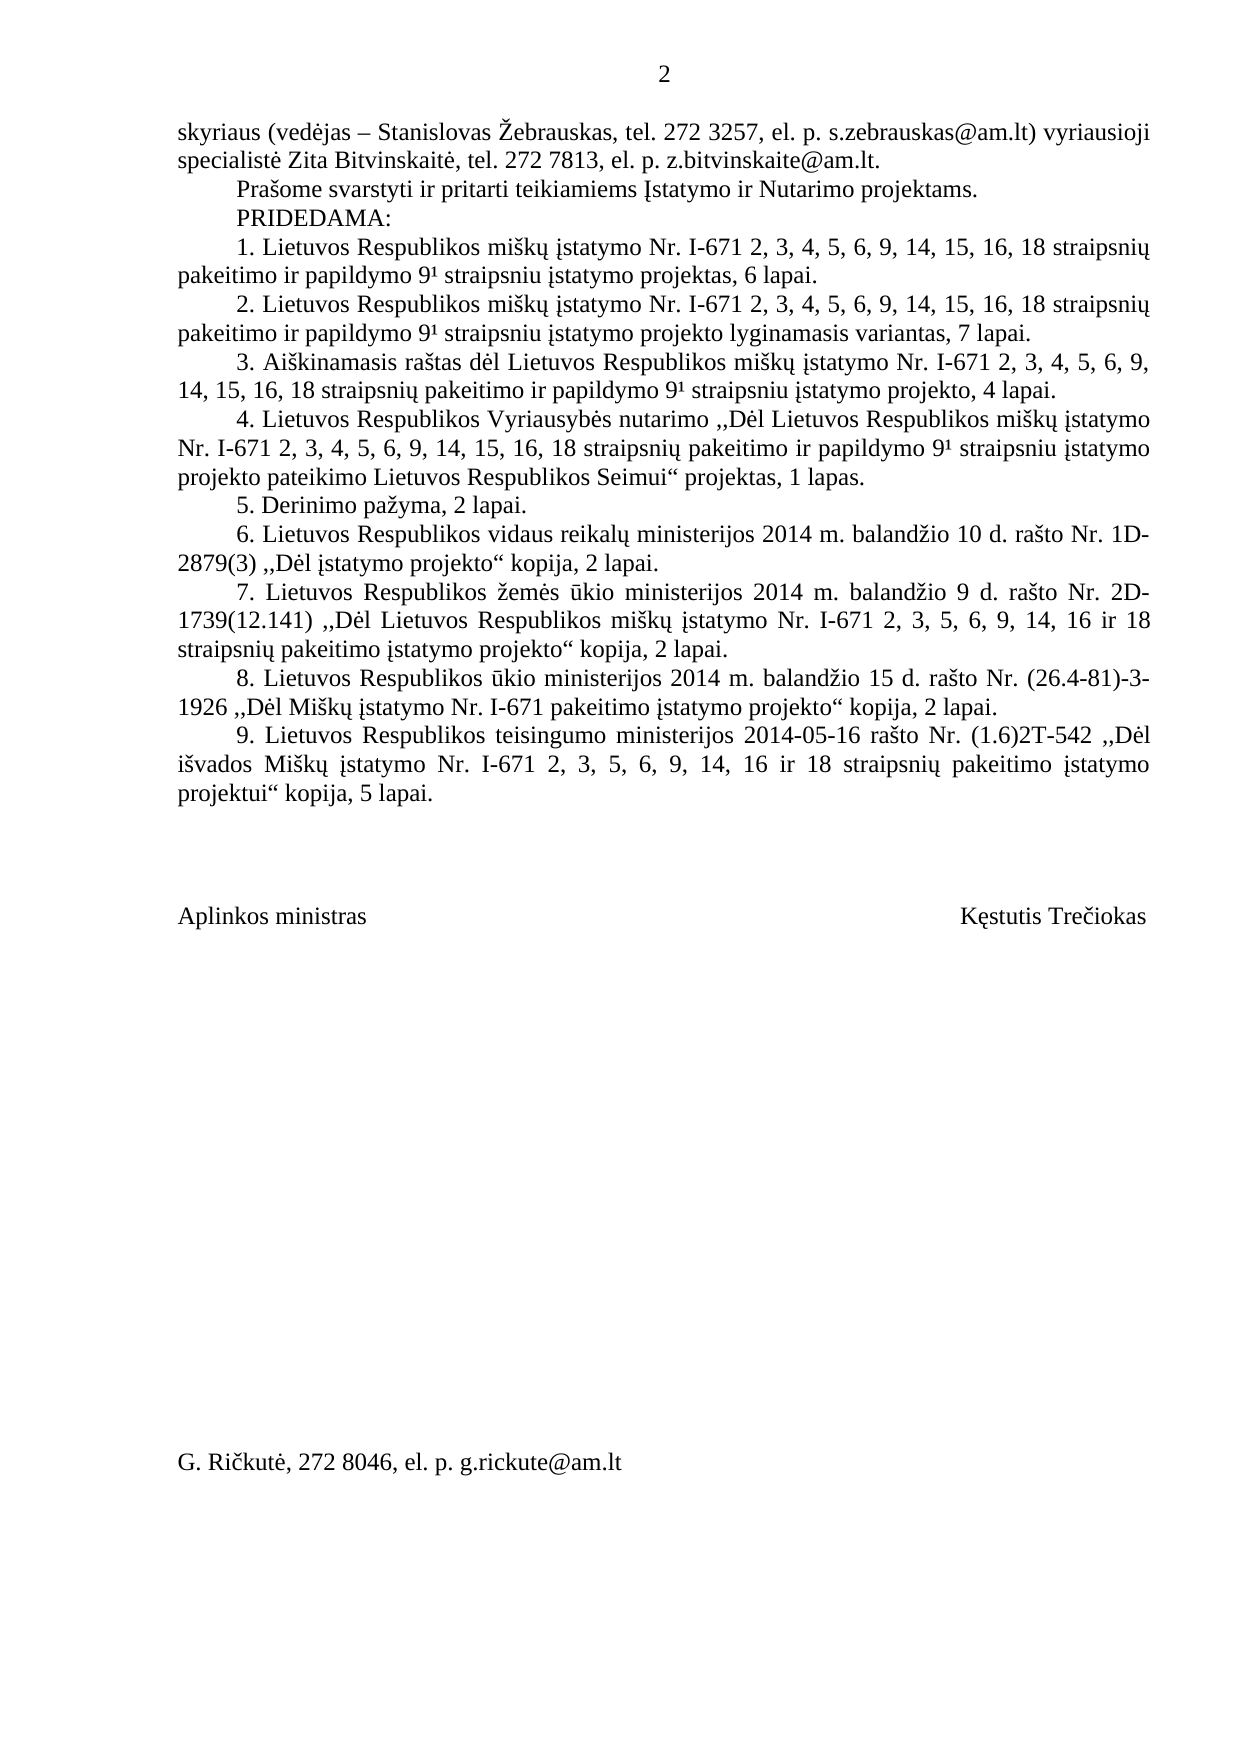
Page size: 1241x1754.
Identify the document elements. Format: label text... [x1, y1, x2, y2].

text 4. Lietuvos Respublikos Vyriausybės nutarimo ,,Dėl Lietuvos Respublikos miškų įstatymo Nr. I-671 2, 3, 4, 5, 6, 9, 14, 15, 16, 18 straipsnių pakeitimo ir papildymo 9¹ straipsniu įstatymo projekto pateikimo Lietuvos Respublikos Seimui“ projektas, 1 lapas. [177, 404, 1151, 490]
table_header G. Ričkutė, 272 8046, el. p. g.rickute@am.lt [177, 1447, 1182, 1482]
list skyriaus (vedėjas – Stanislovas Žebrauskas, tel. 272 3257, el. p. s.zebrauskas@am.lt) vyriausioji specialistė Zita Bitvinskaitė, tel. 272 7813, el. p. z.bitvinskaite@am.lt. [177, 117, 1151, 174]
text 7. Lietuvos Respublikos žemės ūkio ministerijos 2014 m. balandžio 9 d. rašto Nr. 2D-1739(12.141) ,,Dėl Lietuvos Respublikos miškų įstatymo Nr. I-671 2, 3, 5, 6, 9, 14, 16 ir 18 straipsnių pakeitimo įstatymo projekto“ kopija, 2 lapai. [177, 577, 1151, 663]
text PRIDEDAMA: [177, 203, 1151, 232]
text 1. Lietuvos Respublikos miškų įstatymo Nr. I-671 2, 3, 4, 5, 6, 9, 14, 15, 16, 18 straipsnių pakeitimo ir papildymo 9¹ straipsniu įstatymo projektas, 6 lapai. [177, 232, 1151, 289]
table_header Kęstutis Trečiokas [758, 893, 1152, 929]
text 8. Lietuvos Respublikos ūkio ministerijos 2014 m. balandžio 15 d. rašto Nr. (26.4-81)-3-1926 ,,Dėl Miškų įstatymo Nr. I-671 pakeitimo įstatymo projekto“ kopija, 2 lapai. [177, 663, 1151, 720]
text 2. Lietuvos Respublikos miškų įstatymo Nr. I-671 2, 3, 4, 5, 6, 9, 14, 15, 16, 18 straipsnių pakeitimo ir papildymo 9¹ straipsniu įstatymo projekto lyginamasis variantas, 7 lapai. [177, 289, 1151, 347]
text 6. Lietuvos Respublikos vidaus reikalų ministerijos 2014 m. balandžio 10 d. rašto Nr. 1D-2879(3) ,,Dėl įstatymo projekto“ kopija, 2 lapai. [177, 519, 1151, 577]
list Prašome svarstyti ir pritarti teikiamiems Įstatymo ir Nutarimo projektams. [177, 174, 1151, 203]
text 5. Derinimo pažyma, 2 lapai. [177, 490, 1151, 519]
table_header Aplinkos ministras [177, 893, 758, 929]
text 9. Lietuvos Respublikos teisingumo ministerijos 2014-05-16 rašto Nr. (1.6)2T-542 ,,Dėl išvados Miškų įstatymo Nr. I-671 2, 3, 5, 6, 9, 14, 16 ir 18 straipsnių pakeitimo įstatymo projektui“ kopija, 5 lapai. [177, 720, 1151, 807]
text 3. Aiškinamasis raštas dėl Lietuvos Respublikos miškų įstatymo Nr. I-671 2, 3, 4, 5, 6, 9, 14, 15, 16, 18 straipsnių pakeitimo ir papildymo 9¹ straipsniu įstatymo projekto, 4 lapai. [177, 347, 1151, 404]
